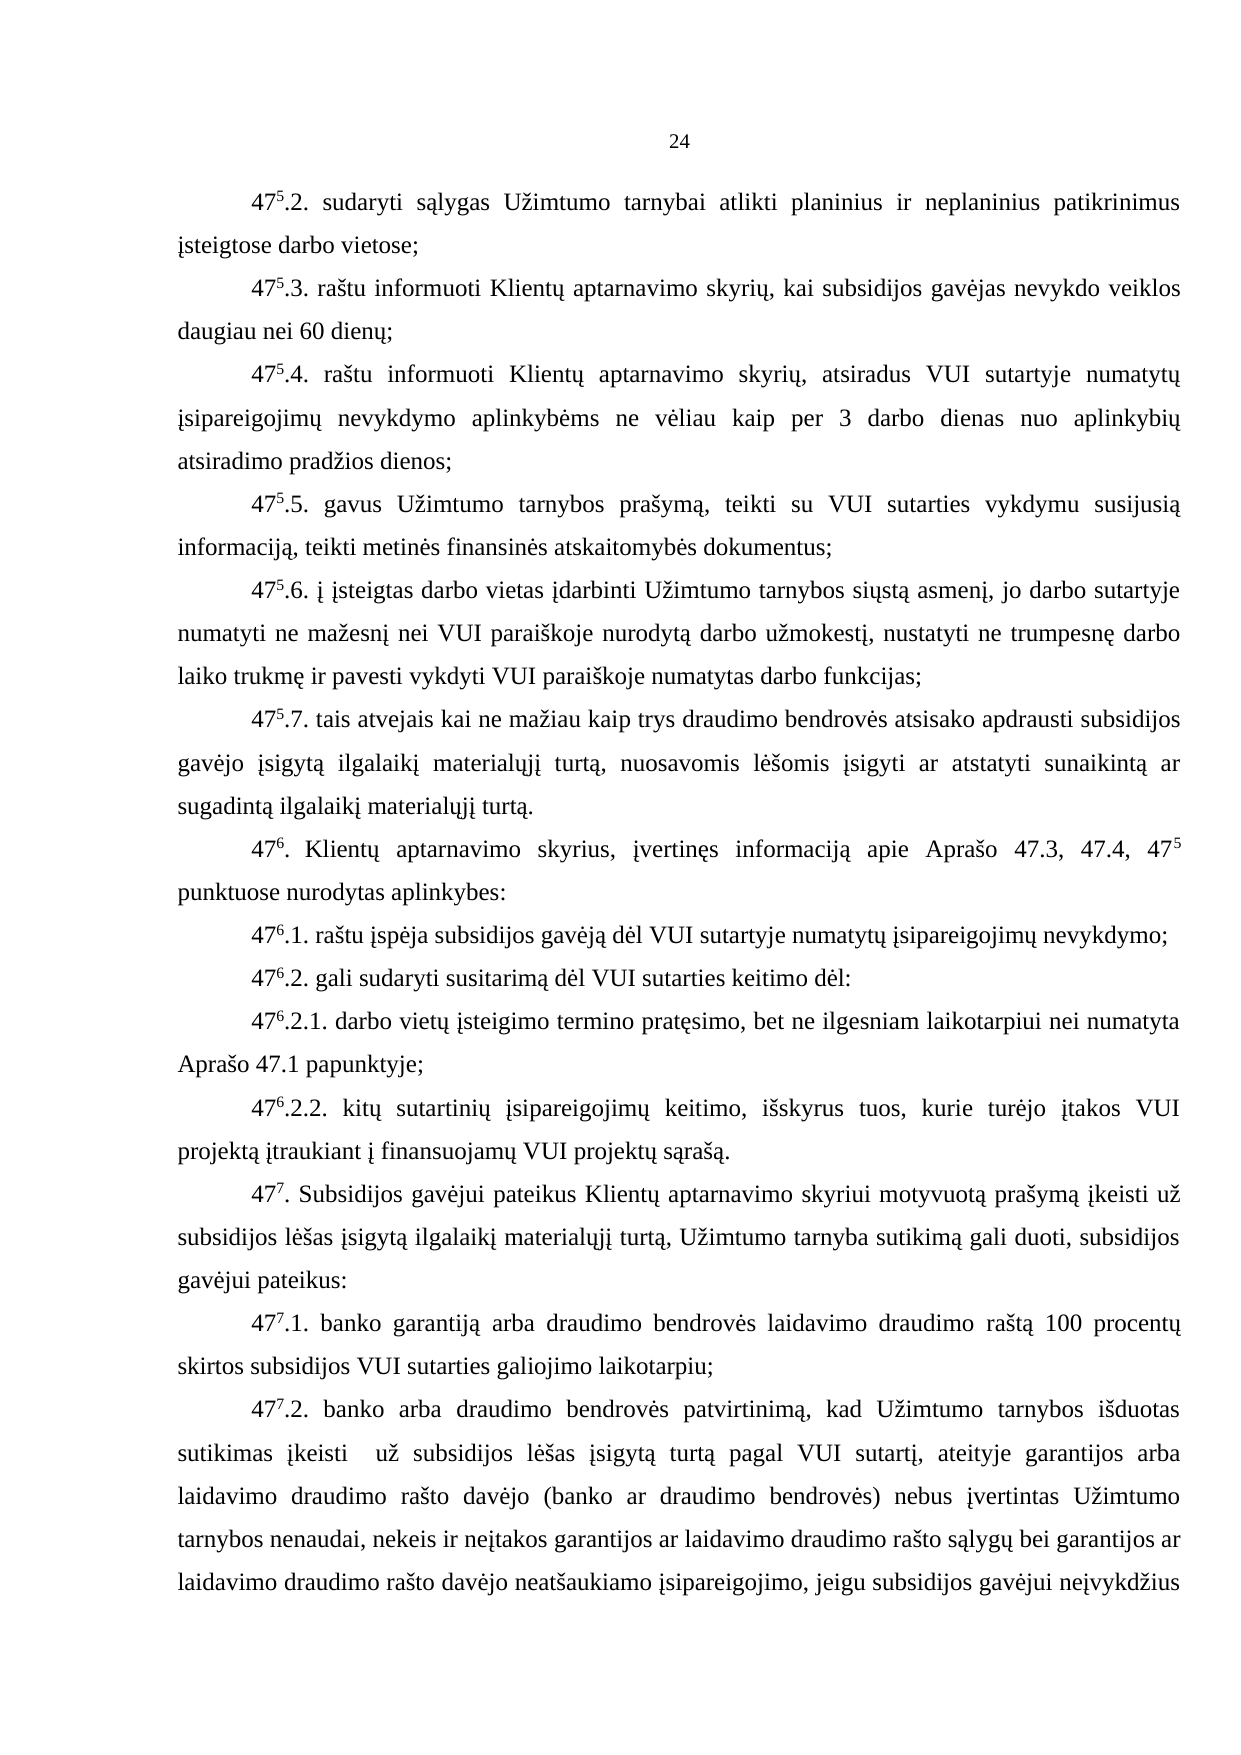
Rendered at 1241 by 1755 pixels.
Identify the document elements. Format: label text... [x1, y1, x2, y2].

text 477.2. banko arba draudimo bendrovės patvirtinimą, kad Užimtumo tarnybos išduotas sutikimas įkeisti už subsidijos lėšas įsigytą turtą pagal VUI sutartį, ateityje garantijos arba laidavimo draudimo rašto davėjo (banko ar draudimo bendrovės) nebus įvertintas Užimtumo tarnybos nenaudai, nekeis ir neįtakos garantijos ar laidavimo draudimo rašto sąlygų bei garantijos ar laidavimo draudimo rašto davėjo neatšaukiamo įsipareigojimo, jeigu subsidijos gavėjui neįvykdžius [177, 1394, 1181, 1596]
text 475.3. raštu informuoti Klientų aptarnavimo skyrių, kai subsidijos gavėjas nevykdo veiklos daugiau nei 60 dienų; [177, 273, 1181, 345]
text 475.5. gavus Užimtumo tarnybos prašymą, teikti su VUI sutarties vykdymu susijusią informaciją, teikti metinės finansinės atskaitomybės dokumentus; [177, 489, 1181, 561]
text 476.1. raštu įspėja subsidijos gavėją dėl VUI sutartyje numatytų įsipareigojimų nevykdymo; [251, 920, 1181, 949]
text 475.7. tais atvejais kai ne mažiau kaip trys draudimo bendrovės atsisako apdrausti subsidijos gavėjo įsigytą ilgalaikį materialųjį turtą, nuosavomis lėšomis įsigyti ar atstatyti sunaikintą ar sugadintą ilgalaikį materialųjį turtą. [177, 704, 1181, 819]
text 476.2. gali sudaryti susitarimą dėl VUI sutarties keitimo dėl: [251, 963, 1181, 992]
text 477. Subsidijos gavėjui pateikus Klientų aptarnavimo skyriui motyvuotą prašymą įkeisti už subsidijos lėšas įsigytą ilgalaikį materialųjį turtą, Užimtumo tarnyba sutikimą gali duoti, subsidijos gavėjui pateikus: [177, 1179, 1181, 1294]
text 477.1. banko garantiją arba draudimo bendrovės laidavimo draudimo raštą 100 procentų skirtos subsidijos VUI sutarties galiojimo laikotarpiu; [177, 1308, 1181, 1380]
text 476.2.2. kitų sutartinių įsipareigojimų keitimo, išskyrus tuos, kurie turėjo įtakos VUI projektą įtraukiant į finansuojamų VUI projektų sąrašą. [177, 1093, 1181, 1164]
text 475.2. sudaryti sąlygas Užimtumo tarnybai atlikti planinius ir neplaninius patikrinimus įsteigtose darbo vietose; [177, 187, 1181, 259]
text 475.6. į įsteigtas darbo vietas įdarbinti Užimtumo tarnybos siųstą asmenį, jo darbo sutartyje numatyti ne mažesnį nei VUI paraiškoje nurodytą darbo užmokestį, nustatyti ne trumpesnę darbo laiko trukmę ir pavesti vykdyti VUI paraiškoje numatytas darbo funkcijas; [177, 575, 1181, 690]
text 475.4. raštu informuoti Klientų aptarnavimo skyrių, atsiradus VUI sutartyje numatytų įsipareigojimų nevykdymo aplinkybėms ne vėliau kaip per 3 darbo dienas nuo aplinkybių atsiradimo pradžios dienos; [177, 359, 1181, 474]
text 476.2.1. darbo vietų įsteigimo termino pratęsimo, bet ne ilgesniam laikotarpiui nei numatyta Aprašo 47.1 papunktyje; [177, 1006, 1181, 1078]
text 476. Klientų aptarnavimo skyrius, įvertinęs informaciją apie Aprašo 47.3, 47.4, 475 punktuose nurodytas aplinkybes: [177, 834, 1181, 906]
